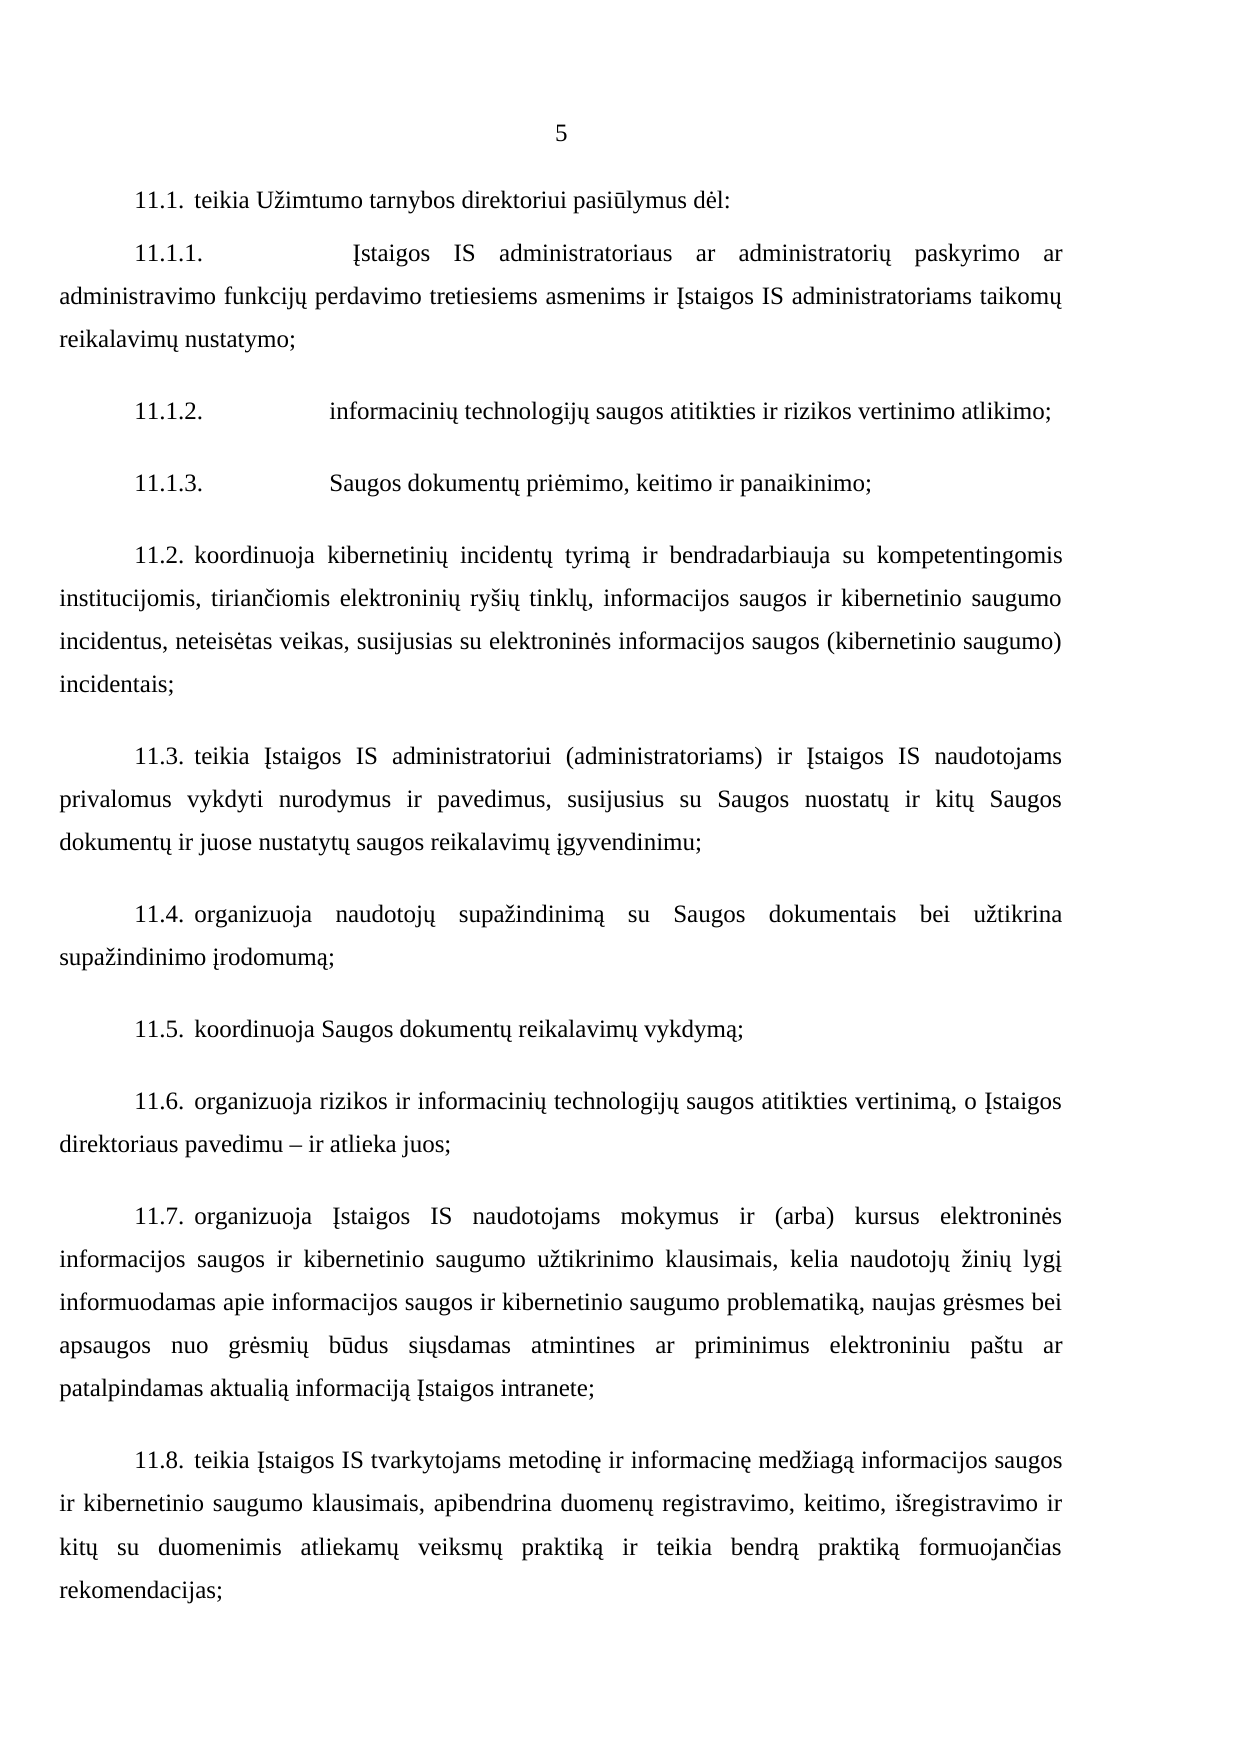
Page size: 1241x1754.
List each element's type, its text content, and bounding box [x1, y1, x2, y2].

text 11.1.3. Saugos dokumentų priėmimo, keitimo ir panaikinimo; [59, 468, 1063, 497]
text 11.1. teikia Užimtumo tarnybos direktoriui pasiūlymus dėl: [59, 185, 1063, 214]
text 11.6. organizuoja rizikos ir informacinių technologijų saugos atitikties vertinimą, o Įstaigos direktoriaus pavedimu – ir atlieka juos; [59, 1086, 1063, 1158]
text 11.1.1. Įstaigos IS administratoriaus ar administratorių paskyrimo ar administravimo funkcijų perdavimo tretiesiems asmenims ir Įstaigos IS administratoriams taikomų reikalavimų nustatymo; [59, 238, 1063, 353]
text 11.2. koordinuoja kibernetinių incidentų tyrimą ir bendradarbiauja su kompetentingomis institucijomis, tiriančiomis elektroninių ryšių tinklų, informacijos saugos ir kibernetinio saugumo incidentus, neteisėtas veikas, susijusias su elektroninės informacijos saugos (kibernetinio saugumo) incidentais; [59, 540, 1063, 698]
text 11.7. organizuoja Įstaigos IS naudotojams mokymus ir (arba) kursus elektroninės informacijos saugos ir kibernetinio saugumo užtikrinimo klausimais, kelia naudotojų žinių lygį informuodamas apie informacijos saugos ir kibernetinio saugumo problematiką, naujas grėsmes bei apsaugos nuo grėsmių būdus siųsdamas atmintines ar priminimus elektroniniu paštu ar patalpindamas aktualią informaciją Įstaigos intranete; [59, 1201, 1063, 1402]
text 11.3. teikia Įstaigos IS administratoriui (administratoriams) ir Įstaigos IS naudotojams privalomus vykdyti nurodymus ir pavedimus, susijusius su Saugos nuostatų ir kitų Saugos dokumentų ir juose nustatytų saugos reikalavimų įgyvendinimu; [59, 741, 1063, 856]
text 11.1.2. informacinių technologijų saugos atitikties ir rizikos vertinimo atlikimo; [59, 396, 1063, 425]
text 11.5. koordinuoja Saugos dokumentų reikalavimų vykdymą; [59, 1014, 1063, 1043]
text 11.8. teikia Įstaigos IS tvarkytojams metodinę ir informacinę medžiagą informacijos saugos ir kibernetinio saugumo klausimais, apibendrina duomenų registravimo, keitimo, išregistravimo ir kitų su duomenimis atliekamų veiksmų praktiką ir teikia bendrą praktiką formuojančias rekomendacijas; [59, 1445, 1063, 1603]
text 11.4. organizuoja naudotojų supažindinimą su Saugos dokumentais bei užtikrina supažindinimo įrodomumą; [59, 899, 1063, 971]
